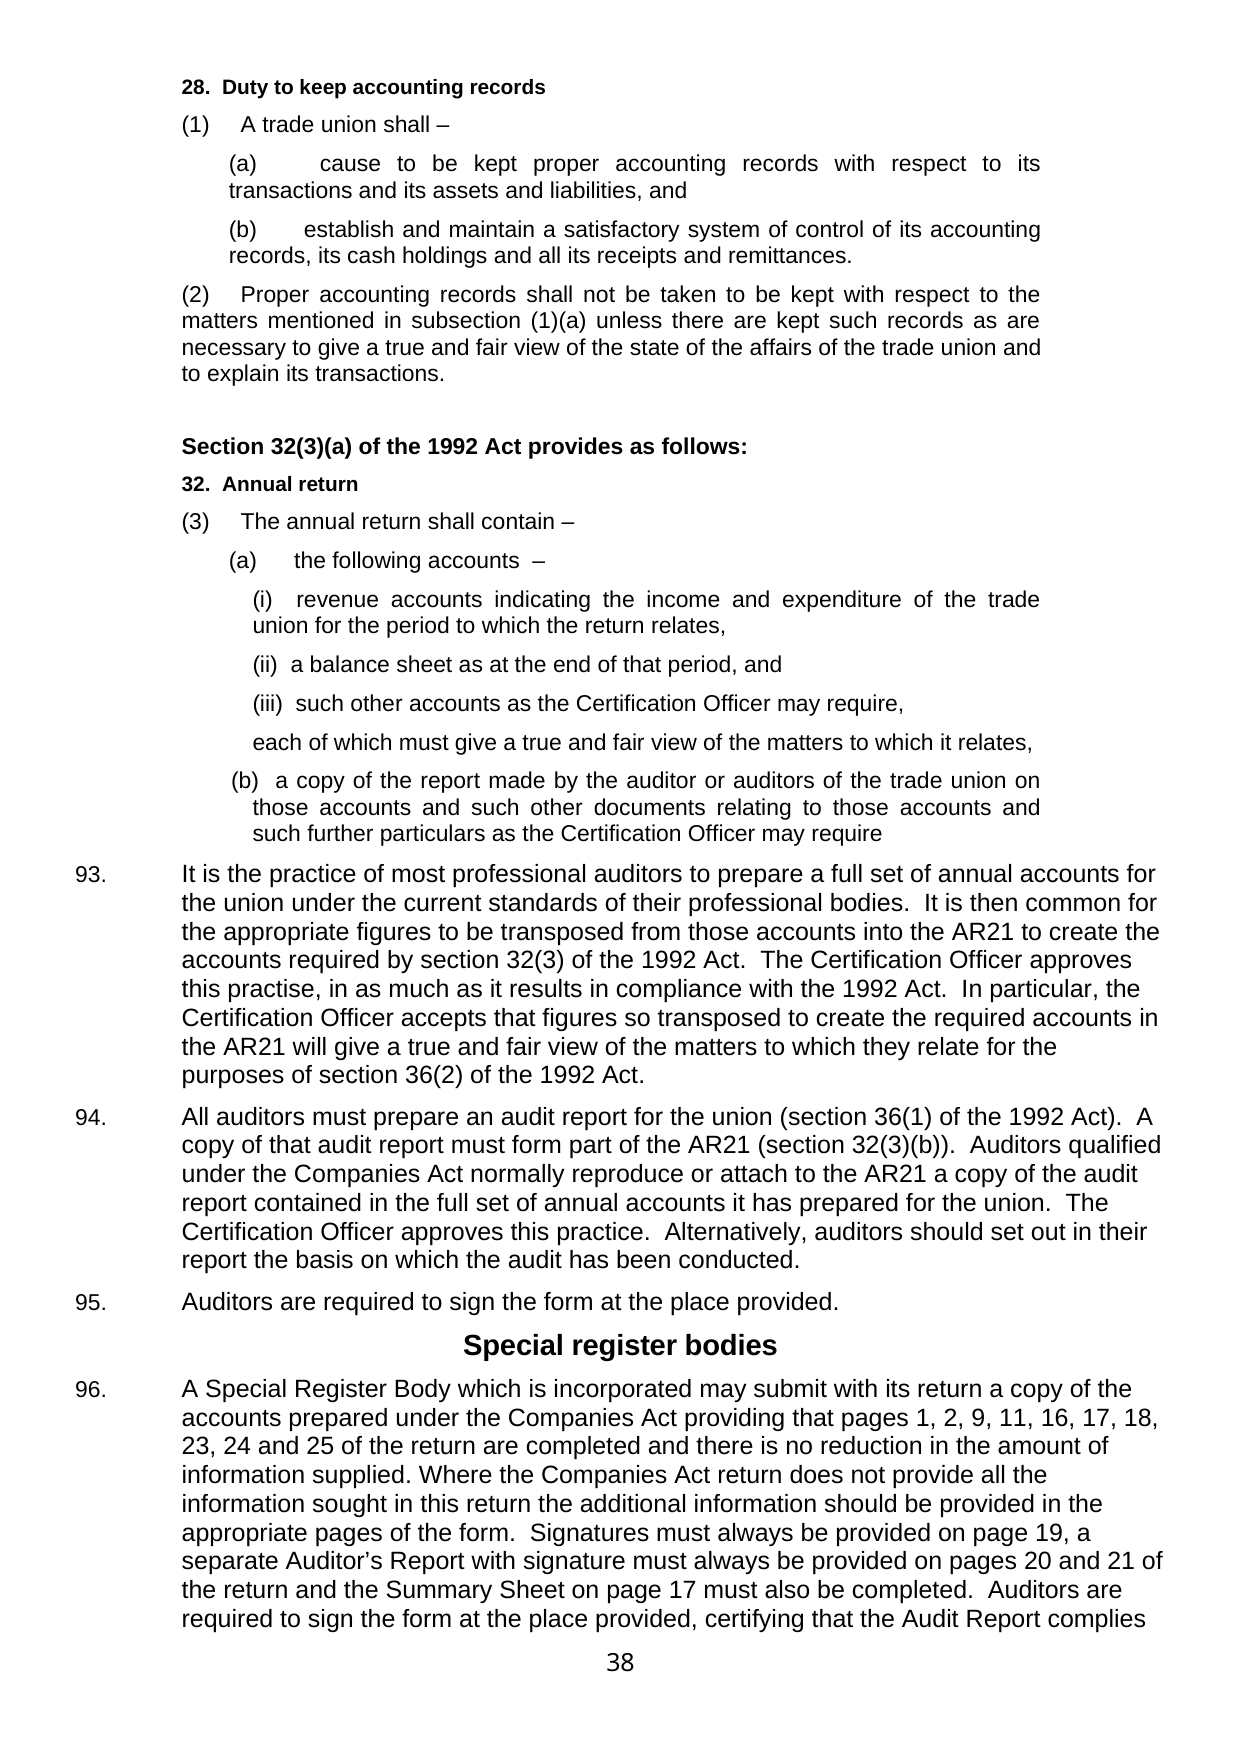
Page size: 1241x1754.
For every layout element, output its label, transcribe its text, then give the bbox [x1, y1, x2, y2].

text Section 32(3)(a) of the 1992 Act provides as follows: [181, 433, 1166, 459]
text (ii) a balance sheet as at the end of that period, and [252, 651, 1041, 677]
text 28. Duty to keep accounting records [181, 75, 1041, 99]
list It is the practice of most professional auditors to prepare a full set of annual accounts for the union under the current standards of their professional bodies. It is then common for the appropriate figures to be transposed from those accounts into the AR21 to create the accounts required by section 32(3) of the 1992 Act. The Certification Officer approves this practise, in as much as it results in compliance with the 1992 Act. In particular, the Certification Officer accepts that figures so transposed to create the required accounts in the AR21 will give a true and fair view of the matters to which they relate for the purposes of section 36(2) of the 1992 Act. [75, 859, 1166, 1089]
text (a) the following accounts – [229, 547, 1041, 573]
text (i) revenue accounts indicating the income and expenditure of the trade union for the period to which the return relates, [252, 586, 1041, 638]
text 32. Annual return [181, 472, 1041, 496]
text (iii) such other accounts as the Certification Officer may require, [252, 690, 1041, 716]
text (2) Proper accounting records shall not be taken to be kept with respect to the matters mentioned in subsection (1)(a) unless there are kept such records as are necessary to give a true and fair view of the state of the affairs of the trade union and to explain its transactions. [181, 281, 1041, 386]
list Auditors are required to sign the form at the place provided. [75, 1287, 1166, 1315]
list All auditors must prepare an audit report for the union (section 36(1) of the 1992 Act). A copy of that audit report must form part of the AR21 (section 32(3)(b)). Auditors qualified under the Companies Act normally reproduce or attach to the AR21 a copy of the audit report contained in the full set of annual accounts it has prepared for the union. The Certification Officer approves this practice. Alternatively, auditors should set out in their report the basis on which the audit has been conducted. [75, 1102, 1166, 1274]
text (a) cause to be kept proper accounting records with respect to its transactions and its assets and liabilities, and [229, 150, 1041, 203]
text (b) establish and maintain a satisfactory system of control of its accounting records, its cash holdings and all its receipts and remittances. [229, 216, 1041, 268]
text (3) The annual return shall contain – [181, 508, 1041, 534]
text (1) A trade union shall – [181, 111, 1041, 138]
list A Special Register Body which is incorporated may submit with its return a copy of the accounts prepared under the Companies Act providing that pages 1, 2, 9, 11, 16, 17, 18, 23, 24 and 25 of the return are completed and there is no reduction in the amount of information supplied. Where the Companies Act return does not provide all the information sought in this return the additional information should be provided in the appropriate pages of the form. Signatures must always be provided on page 19, a separate Auditor’s Report with signature must always be provided on pages 20 and 21 of the return and the Summary Sheet on page 17 must also be completed. Auditors are required to sign the form at the place provided, certifying that the Audit Report complies [75, 1374, 1166, 1633]
subtitle Special register bodies [75, 1328, 1166, 1361]
text (b) a copy of the report made by the auditor or auditors of the trade union on those accounts and such other documents relating to those accounts and such further particulars as the Certification Officer may require [231, 767, 1041, 847]
text each of which must give a true and fair view of the matters to which it relates, [252, 729, 1041, 755]
